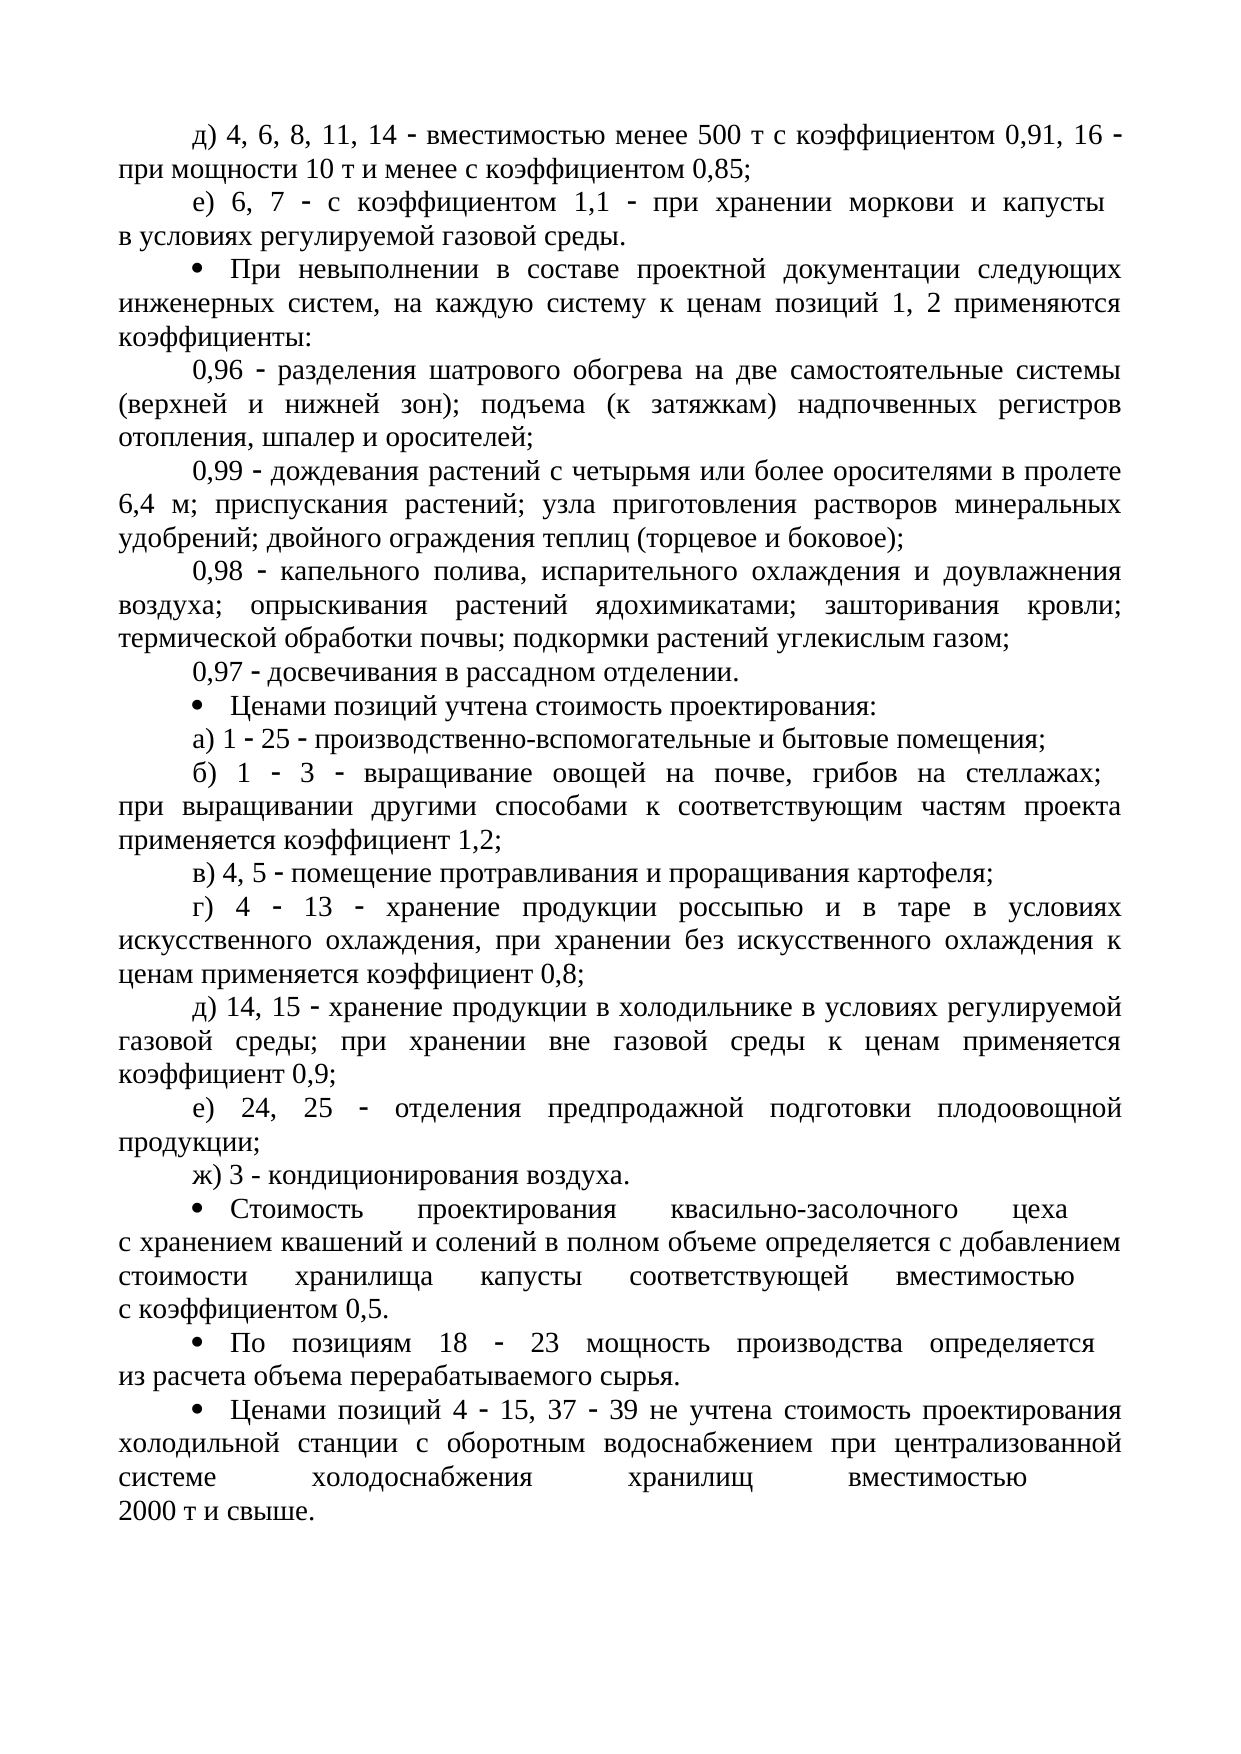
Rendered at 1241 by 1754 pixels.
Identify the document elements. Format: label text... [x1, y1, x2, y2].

text 0,96  разделения шатрового обогрева на две самостоятельные системы (верхней и нижней зон); подъема (к затяжкам) надпочвенных регистров отопления, шпалер и оросителей; [118, 352, 1122, 453]
text в) 4, 5  помещение протравливания и проращивания картофеля; [118, 856, 1122, 889]
text а) 1  25  производственно-вспомогательные и бытовые помещения; [118, 721, 1122, 755]
text 0,98  капельного полива, испарительного охлаждения и доувлажнения воздуха; опрыскивания растений ядохимикатами; зашторивания кровли; термической обработки почвы; подкормки растений углекислым газом; [118, 554, 1122, 654]
text б) 1  3  выращивание овощей на почве, грибов на стеллажах; при выращивании другими способами к соответствующим частям проекта применяется коэффициент 1,2; [118, 755, 1122, 856]
list Стоимость проектирования квасильно-засолочного цеха с хранением квашений и солений в полном объеме определяется с добавлением стоимости хранилища капусты соответствующей вместимостью с коэффициентом 0,5. [118, 1191, 1122, 1325]
text 0,97  досвечивания в рассадном отделении. [118, 654, 1122, 688]
list При невыполнении в составе проектной документации следующих инженерных систем, на каждую систему к ценам позиций 1, 2 применяются коэффициенты: [118, 252, 1122, 352]
text е) 6, 7  с коэффициентом 1,1  при хранении моркови и капусты в условиях регулируемой газовой среды. [118, 185, 1122, 252]
list Ценами позиций 4  15, 37  39 не учтена стоимость проектирования холодильной станции с оборотным водоснабжением при централизованной системе холодоснабжения хранилищ вместимостью 2000 т и свыше. [118, 1392, 1122, 1526]
text д) 14, 15  хранение продукции в холодильнике в условиях регулируемой газовой среды; при хранении вне газовой среды к ценам применяется коэффициент 0,9; [118, 990, 1122, 1090]
text д) 4, 6, 8, 11, 14  вместимостью менее 500 т с коэффициентом 0,91, 16  при мощности 10 т и менее с коэффициентом 0,85; [118, 118, 1122, 185]
text е) 24, 25  отделения предпродажной подготовки плодоовощной продукции; [118, 1090, 1122, 1157]
text г) 4  13  хранение продукции россыпью и в таре в условиях искусственного охлаждения, при хранении без искусственного охлаждения к ценам применяется коэффициент 0,8; [118, 889, 1122, 990]
text 0,99  дождевания растений с четырьмя или более оросителями в пролете 6,4 м; приспускания растений; узла приготовления растворов минеральных удобрений; двойного ограждения теплиц (торцевое и боковое); [118, 453, 1122, 554]
list По позициям 18  23 мощность производства определяется из расчета объема перерабатываемого сырья. [118, 1325, 1122, 1392]
text ж) 3 - кондиционирования воздуха. [118, 1157, 1122, 1191]
list Ценами позиций учтена стоимость проектирования: [118, 688, 1122, 721]
